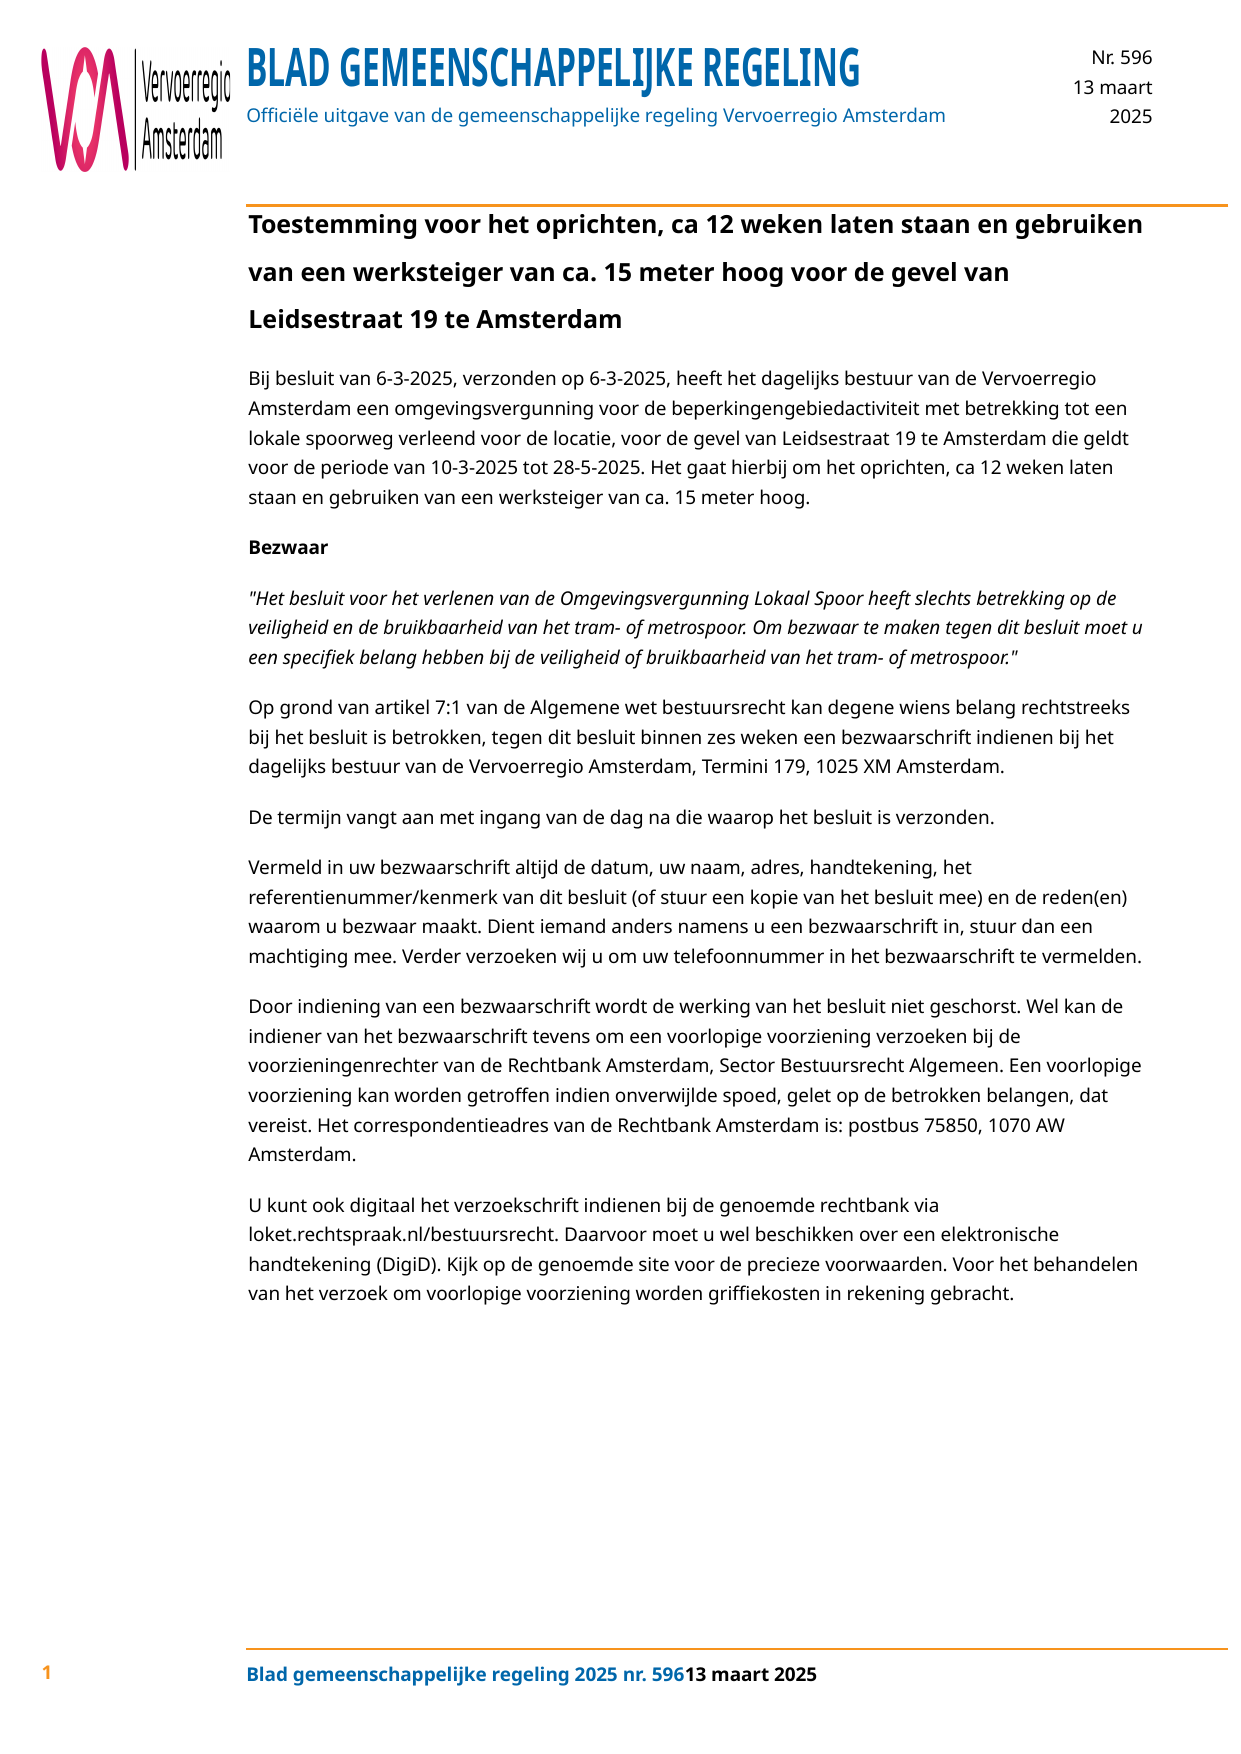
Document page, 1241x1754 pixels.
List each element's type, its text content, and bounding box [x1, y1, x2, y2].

text Bij besluit van 6-3-2025, verzonden op 6-3-2025, heeft het dagelijks bestuur van de Vervoerregio Amsterdam een omgevingsvergunning voor de beperkingengebiedactiviteit met betrekking tot een lokale spoorweg verleend voor de locatie, voor de gevel van Leidsestraat 19 te Amsterdam die geldt voor de periode van 10-3-2025 tot 28-5-2025. Het gaat hierbij om het oprichten, ca 12 weken laten staan en gebruiken van een werksteiger van ca. 15 meter hoog. [248, 366, 1152, 509]
text Op grond van artikel 7:1 van de Algemene wet bestuursrecht kan degene wiens belang rechtstreeks bij het besluit is betrokken, tegen dit besluit binnen zes weken een bezwaarschrift indienen bij het dagelijks bestuur van de Vervoerregio Amsterdam, Termini 179, 1025 XM Amsterdam. [248, 694, 1152, 779]
text Bezwaar [248, 534, 1152, 560]
text Toestemming voor het oprichten, ca 12 weken laten staan en gebruiken van een werksteiger van ca. 15 meter hoog voor de gevel van Leidsestraat 19 te Amsterdam [248, 207, 1152, 336]
picture [41, 47, 231, 172]
text Door indiening van een bezwaarschrift wordt de werking van het besluit niet geschorst. Wel kan de indiener van het bezwaarschrift tevens om een voorlopige voorziening verzoeken bij de voorzieningenrechter van de Rechtbank Amsterdam, Sector Bestuursrecht Algemeen. Een voorlopige voorziening kan worden getroffen indien onverwijlde spoed, gelet op de betrokken belangen, dat vereist. Het correspondentieadres van de Rechtbank Amsterdam is: postbus 75850, 1070 AW Amsterdam. [248, 993, 1152, 1167]
text De termijn vangt aan met ingang van de dag na die waarop het besluit is verzonden. [248, 804, 1152, 829]
text "Het besluit voor het verlenen van de Omgevingsvergunning Lokaal Spoor heeft slechts betrekking op de veiligheid en de bruikbaarheid van het tram- of metrospoor. Om bezwaar te maken tegen dit besluit moet u een specifiek belang hebben bij de veiligheid of bruikbaarheid van het tram- of metrospoor." [248, 585, 1152, 669]
text U kunt ook digitaal het verzoekschrift indienen bij de genoemde rechtbank via loket.rechtspraak.nl/bestuursrecht. Daarvoor moet u wel beschikken over een elektronische handtekening (DigiD). Kijk op de genoemde site voor de precieze voorwaarden. Voor het behandelen van het verzoek om voorlopige voorziening worden griffiekosten in rekening gebracht. [248, 1192, 1152, 1306]
text Vermeld in uw bezwaarschrift altijd de datum, uw naam, adres, handtekening, het referentienummer/kenmerk van dit besluit (of stuur een kopie van het besluit mee) en de reden(en) waarom u bezwaar maakt. Dient iemand anders namens u een bezwaarschrift in, stuur dan een machtiging mee. Verder verzoeken wij u om uw telefoonnummer in het bezwaarschrift te vermelden. [248, 854, 1152, 969]
